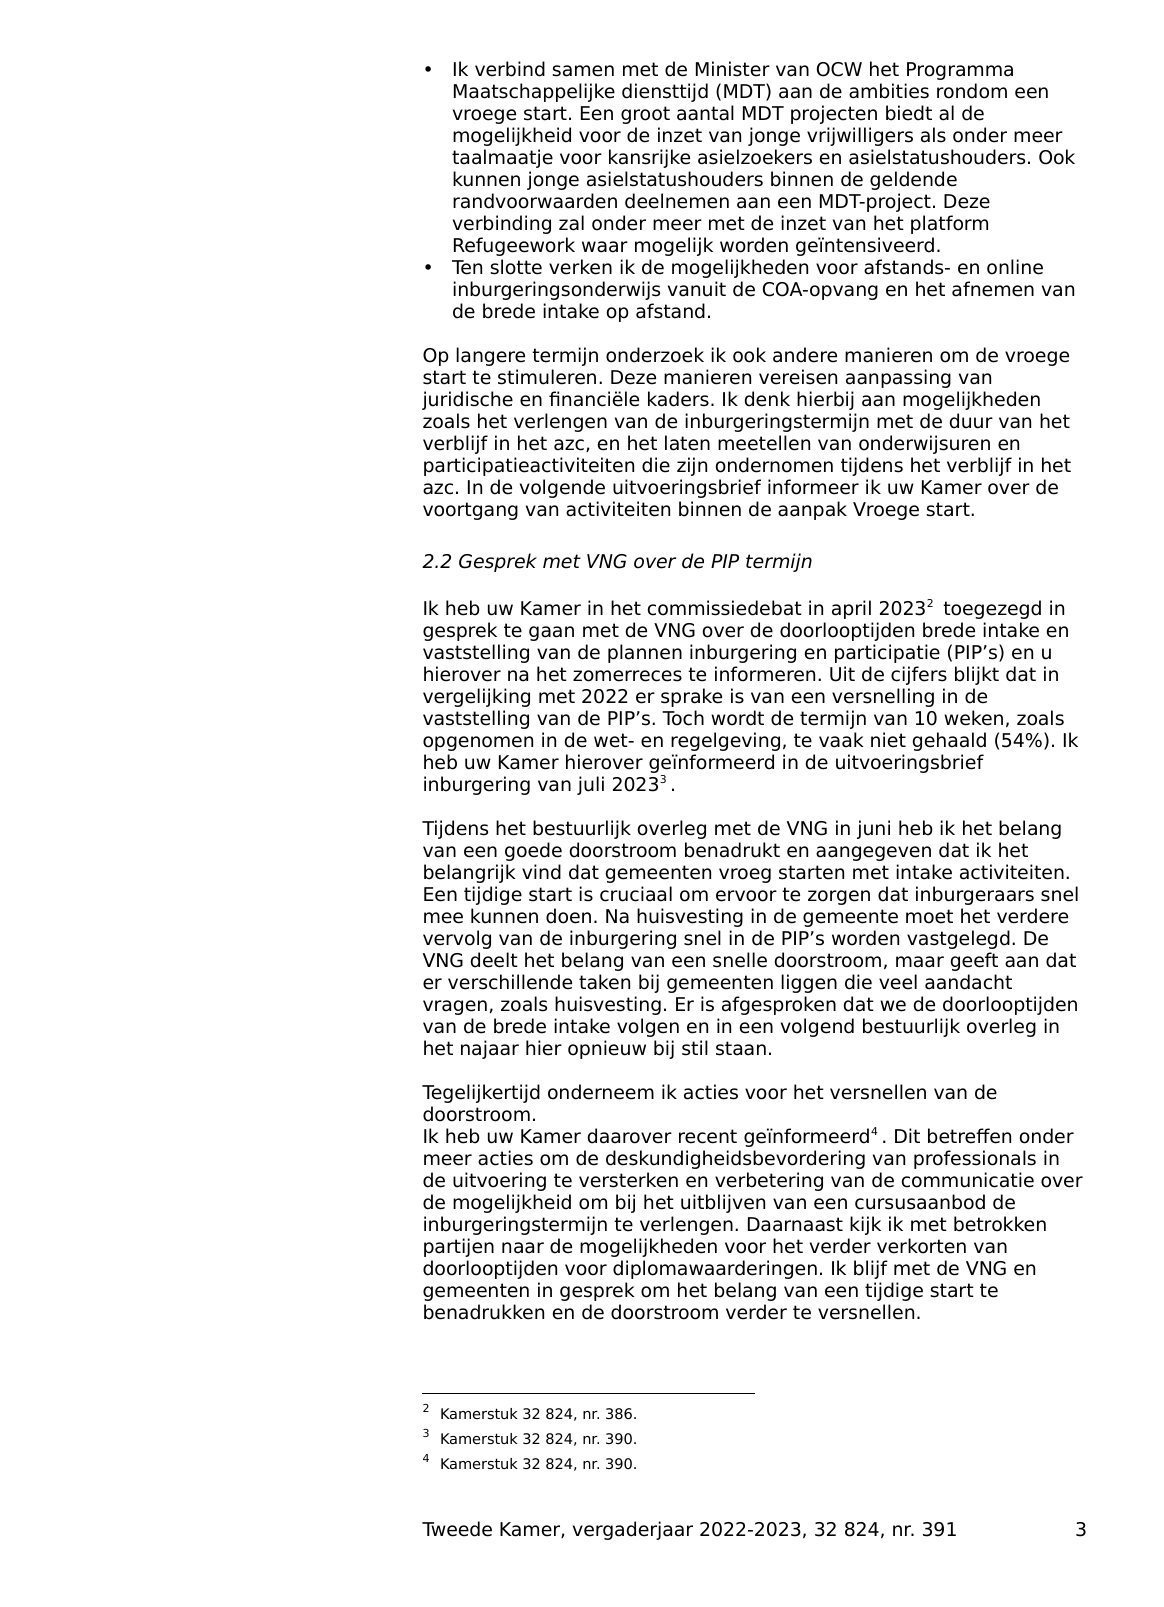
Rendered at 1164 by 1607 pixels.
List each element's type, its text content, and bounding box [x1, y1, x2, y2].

text Ik heb uw Kamer in het commissiedebat in april 2023 toegezegd in gesprek te gaan met de VNG over de doorlooptijden brede intake en vaststelling van de plannen inburgering en participatie (PIP’s) en u hierover na het zomerreces te informeren. Uit de cijfers blijkt dat in vergelijking met 2022 er sprake is van een versnelling in de vaststelling van de PIP’s. Toch wordt de termijn van 10 weken, zoals opgenomen in de wet- en regelgeving, te vaak niet gehaald (54%). Ik heb uw Kamer hierover geïnformeerd in de uitvoeringsbrief inburgering van juli 2023. [422, 598, 1087, 796]
text Kamerstuk 32 824, nr. 390. [422, 1452, 1087, 1474]
text • Ik verbind samen met de Minister van OCW het Programma Maatschappelijke diensttijd (MDT) aan de ambities rondom een vroege start. Een groot aantal MDT projecten biedt al de mogelijkheid voor de inzet van jonge vrijwilligers als onder meer taalmaatje voor kansrijke asielzoekers en asielstatushouders. Ook kunnen jonge asielstatushouders binnen de geldende randvoorwaarden deelnemen aan een MDT-project. Deze verbinding zal onder meer met de inzet van het platform Refugeework waar mogelijk worden geïntensiveerd. [422, 59, 1087, 257]
text Tijdens het bestuurlijk overleg met de VNG in juni heb ik het belang van een goede doorstroom benadrukt en aangegeven dat ik het belangrijk vind dat gemeenten vroeg starten met intake activiteiten. Een tijdige start is cruciaal om ervoor te zorgen dat inburgeraars snel mee kunnen doen. Na huisvesting in de gemeente moet het verdere vervolg van de inburgering snel in de PIP’s worden vastgelegd. De VNG deelt het belang van een snelle doorstroom, maar geeft aan dat er verschillende taken bij gemeenten liggen die veel aandacht vragen, zoals huisvesting. Er is afgesproken dat we de doorlooptijden van de brede intake volgen en in een volgend bestuurlijk overleg in het najaar hier opnieuw bij stil staan. [422, 818, 1087, 1059]
text Kamerstuk 32 824, nr. 390. [422, 1427, 1087, 1449]
text Op langere termijn onderzoek ik ook andere manieren om de vroege start te stimuleren. Deze manieren vereisen aanpassing van juridische en financiële kaders. Ik denk hierbij aan mogelijkheden zoals het verlengen van de inburgeringstermijn met de duur van het verblijf in het azc, en het laten meetellen van onderwijsuren en participatieactiviteiten die zijn ondernomen tijdens het verblijf in het azc. In de volgende uitvoeringsbrief informeer ik uw Kamer over de voortgang van activiteiten binnen de aanpak Vroege start. [422, 345, 1087, 521]
text • Ten slotte verken ik de mogelijkheden voor afstands- en online inburgeringsonderwijs vanuit de COA-opvang en het afnemen van de brede intake op afstand. [422, 257, 1087, 323]
text Tegelijkertijd onderneem ik acties voor het versnellen van de doorstroom. [422, 1082, 1087, 1126]
text Kamerstuk 32 824, nr. 386. [422, 1402, 1087, 1424]
text Ik heb uw Kamer daarover recent geïnformeerd. Dit betreffen onder meer acties om de deskundigheidsbevordering van professionals in de uitvoering te versterken en verbetering van de communicatie over de mogelijkheid om bij het uitblijven van een cursusaanbod de inburgeringstermijn te verlengen. Daarnaast kijk ik met betrokken partijen naar de mogelijkheden voor het verder verkorten van doorlooptijden voor diplomawaarderingen. Ik blijf met de VNG en gemeenten in gesprek om het belang van een tijdige start te benadrukken en de doorstroom verder te versnellen. [422, 1126, 1087, 1323]
subtitle 2.2 Gesprek met VNG over de PIP termijn [422, 551, 1087, 573]
